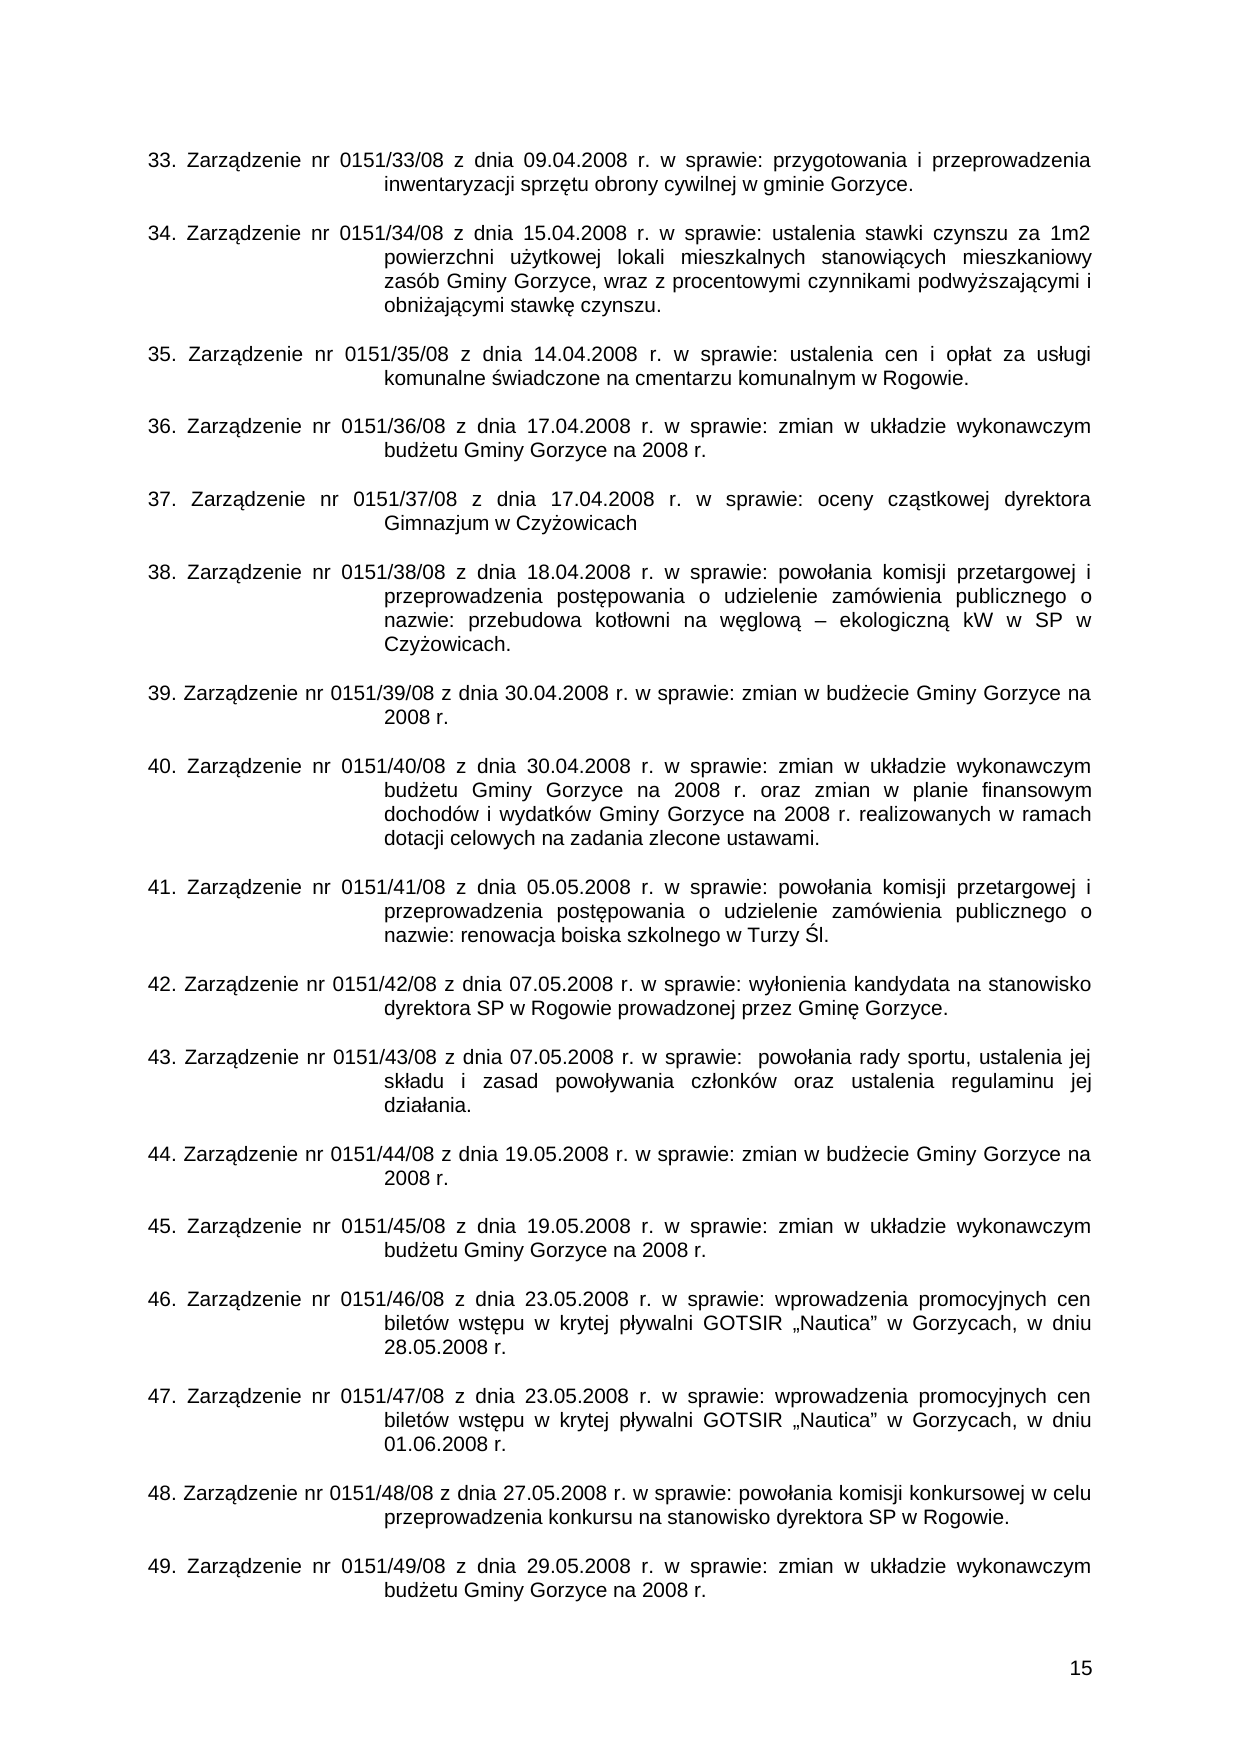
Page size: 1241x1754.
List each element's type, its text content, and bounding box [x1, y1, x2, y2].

text 43. Zarządzenie nr 0151/43/08 z dnia 07.05.2008 r. w sprawie: powołania rady sportu, ustalenia jej składu i zasad powoływania członków oraz ustalenia regulaminu jej działania. [148, 1044, 1092, 1116]
text 45. Zarządzenie nr 0151/45/08 z dnia 19.05.2008 r. w sprawie: zmian w układzie wykonawczym budżetu Gminy Gorzyce na 2008 r. [148, 1214, 1092, 1262]
text 42. Zarządzenie nr 0151/42/08 z dnia 07.05.2008 r. w sprawie: wyłonienia kandydata na stanowisko dyrektora SP w Rogowie prowadzonej przez Gminę Gorzyce. [148, 972, 1092, 1019]
text 47. Zarządzenie nr 0151/47/08 z dnia 23.05.2008 r. w sprawie: wprowadzenia promocyjnych cen biletów wstępu w krytej pływalni GOTSIR „Nautica” w Gorzycach, w dniu 01.06.2008 r. [148, 1384, 1092, 1456]
text 35. Zarządzenie nr 0151/35/08 z dnia 14.04.2008 r. w sprawie: ustalenia cen i opłat za usługi komunalne świadczone na cmentarzu komunalnym w Rogowie. [148, 341, 1092, 389]
text 44. Zarządzenie nr 0151/44/08 z dnia 19.05.2008 r. w sprawie: zmian w budżecie Gminy Gorzyce na 2008 r. [148, 1141, 1092, 1189]
text 40. Zarządzenie nr 0151/40/08 z dnia 30.04.2008 r. w sprawie: zmian w układzie wykonawczym budżetu Gminy Gorzyce na 2008 r. oraz zmian w planie finansowym dochodów i wydatków Gminy Gorzyce na 2008 r. realizowanych w ramach dotacji celowych na zadania zlecone ustawami. [148, 754, 1092, 850]
text 34. Zarządzenie nr 0151/34/08 z dnia 15.04.2008 r. w sprawie: ustalenia stawki czynszu za 1m2 powierzchni użytkowej lokali mieszkalnych stanowiących mieszkaniowy zasób Gminy Gorzyce, wraz z procentowymi czynnikami podwyższającymi i obniżającymi stawkę czynszu. [148, 221, 1092, 316]
text 39. Zarządzenie nr 0151/39/08 z dnia 30.04.2008 r. w sprawie: zmian w budżecie Gminy Gorzyce na 2008 r. [148, 681, 1092, 729]
text 33. Zarządzenie nr 0151/33/08 z dnia 09.04.2008 r. w sprawie: przygotowania i przeprowadzenia inwentaryzacji sprzętu obrony cywilnej w gminie Gorzyce. [148, 148, 1092, 196]
text 49. Zarządzenie nr 0151/49/08 z dnia 29.05.2008 r. w sprawie: zmian w układzie wykonawczym budżetu Gminy Gorzyce na 2008 r. [148, 1554, 1092, 1602]
text 38. Zarządzenie nr 0151/38/08 z dnia 18.04.2008 r. w sprawie: powołania komisji przetargowej i przeprowadzenia postępowania o udzielenie zamówienia publicznego o nazwie: przebudowa kotłowni na węglową – ekologiczną kW w SP w Czyżowicach. [148, 560, 1092, 656]
text 37. Zarządzenie nr 0151/37/08 z dnia 17.04.2008 r. w sprawie: oceny cząstkowej dyrektora Gimnazjum w Czyżowicach [148, 487, 1092, 535]
text 36. Zarządzenie nr 0151/36/08 z dnia 17.04.2008 r. w sprawie: zmian w układzie wykonawczym budżetu Gminy Gorzyce na 2008 r. [148, 414, 1092, 462]
text 48. Zarządzenie nr 0151/48/08 z dnia 27.05.2008 r. w sprawie: powołania komisji konkursowej w celu przeprowadzenia konkursu na stanowisko dyrektora SP w Rogowie. [148, 1481, 1092, 1529]
text 41. Zarządzenie nr 0151/41/08 z dnia 05.05.2008 r. w sprawie: powołania komisji przetargowej i przeprowadzenia postępowania o udzielenie zamówienia publicznego o nazwie: renowacja boiska szkolnego w Turzy Śl. [148, 875, 1092, 947]
text 46. Zarządzenie nr 0151/46/08 z dnia 23.05.2008 r. w sprawie: wprowadzenia promocyjnych cen biletów wstępu w krytej pływalni GOTSIR „Nautica” w Gorzycach, w dniu 28.05.2008 r. [148, 1287, 1092, 1359]
